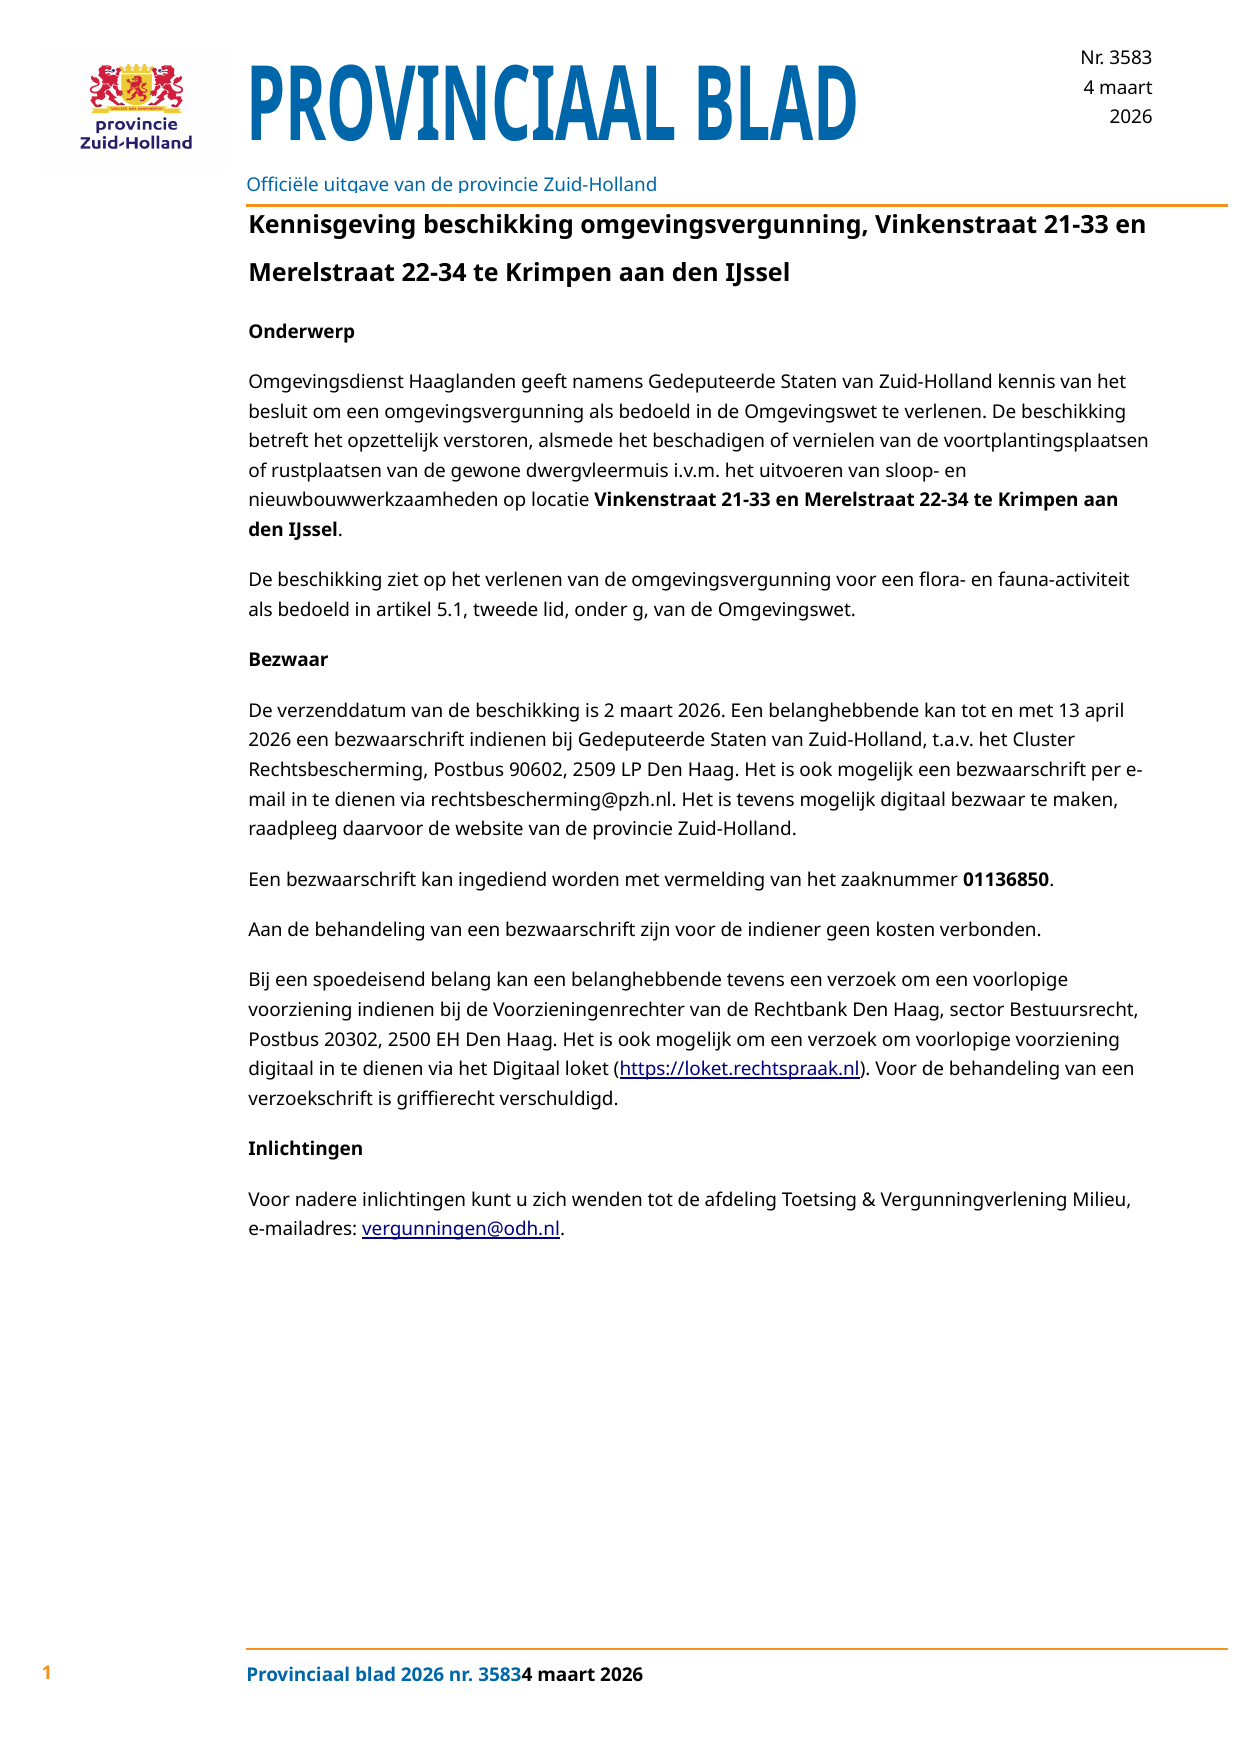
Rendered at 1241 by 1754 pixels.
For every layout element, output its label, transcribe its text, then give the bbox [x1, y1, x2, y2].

text Een bezwaarschrift kan ingediend worden met vermelding van het zaaknummer 01136850. [248, 866, 1152, 892]
text Kennisgeving beschikking omgevingsvergunning, Vinkenstraat 21-33 en Merelstraat 22-34 te Krimpen aan den IJssel [248, 207, 1152, 288]
text Bij een spoedeisend belang kan een belanghebbende tevens een verzoek om een voorlopige voorziening indienen bij de Voorzieningenrechter van de Rechtbank Den Haag, sector Bestuursrecht, Postbus 20302, 2500 EH Den Haag. Het is ook mogelijk om een verzoek om voorlopige voorziening digitaal in te dienen via het Digitaal loket (https://loket.rechtspraak.nl). Voor de behandeling van een verzoekschrift is griffierecht verschuldigd. [248, 967, 1152, 1111]
text Voor nadere inlichtingen kunt u zich wenden tot de afdeling Toetsing & Vergunningverlening Milieu, e-mailadres: vergunningen@odh.nl. [248, 1186, 1152, 1241]
text Bezwaar [248, 647, 1152, 672]
text Omgevingsdienst Haaglanden geeft namens Gedeputeerde Staten van Zuid-Holland kennis van het besluit om een omgevingsvergunning als bedoeld in de Omgevingswet te verlenen. De beschikking betreft het opzettelijk verstoren, alsmede het beschadigen of vernielen van de voortplantingsplaatsen of rustplaatsen van de gewone dwergvleermuis i.v.m. het uitvoeren van sloop- en nieuwbouwwerkzaamheden op locatie Vinkenstraat 21-33 en Merelstraat 22-34 te Krimpen aan den IJssel. [248, 368, 1152, 542]
text Onderwerp [248, 318, 1152, 344]
text Aan de behandeling van een bezwaarschrift zijn voor de indiener geen kosten verbonden. [248, 916, 1152, 942]
text De beschikking ziet op het verlenen van de omgevingsvergunning voor een flora- en fauna-activiteit als bedoeld in artikel 5.1, tweede lid, onder g, van de Omgevingswet. [248, 567, 1152, 622]
text De verzenddatum van de beschikking is 2 maart 2026. Een belanghebbende kan tot en met 13 april 2026 een bezwaarschrift indienen bij Gedeputeerde Staten van Zuid-Holland, t.a.v. het Cluster Rechtsbescherming, Postbus 90602, 2509 LP Den Haag. Het is ook mogelijk een bezwaarschrift per e-mail in te dienen via rechtsbescherming@pzh.nl. Het is tevens mogelijk digitaal bezwaar te maken, raadpleeg daarvoor de website van de provincie Zuid-Holland. [248, 697, 1152, 841]
picture [41, 47, 231, 172]
text Inlichtingen [248, 1135, 1152, 1161]
